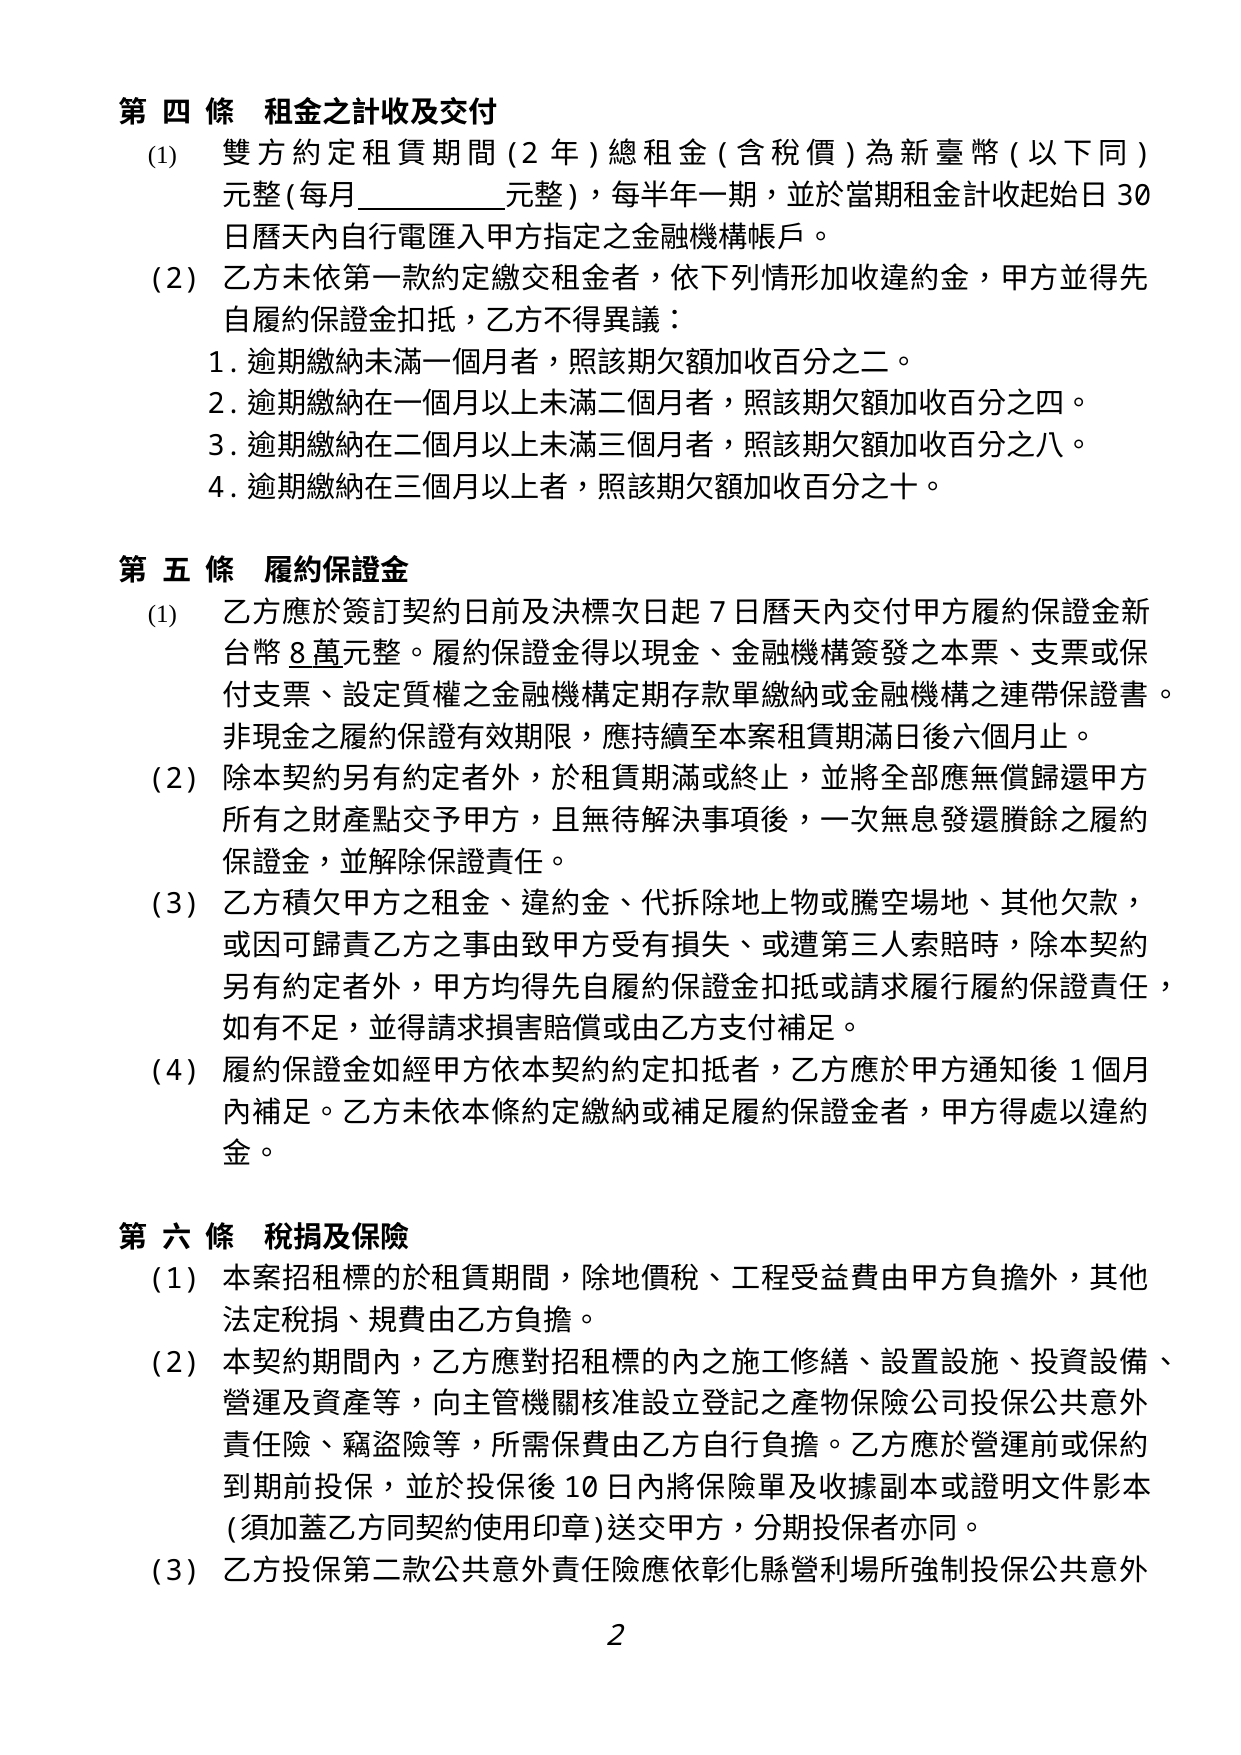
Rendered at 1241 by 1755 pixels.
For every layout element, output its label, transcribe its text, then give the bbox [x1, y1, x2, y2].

list 除本契約另有約定者外，於租賃期滿或終止，並將全部應無償歸還甲方所有之財產點交予甲方，且無待解決事項後，一次無息發還賸餘之履約保證金，並解除保證責任。 [148, 755, 1152, 880]
list 履約保證金如經甲方依本契約約定扣抵者，乙方應於甲方通知後1個月內補足。乙方未依本條約定繳納或補足履約保證金者，甲方得處以違約金。 [148, 1047, 1152, 1172]
list 逾期繳納在二個月以上未滿三個月者，照該期欠額加收百分之八。 [207, 422, 1152, 464]
list 逾期繳納在三個月以上者，照該期欠額加收百分之十。 [207, 464, 1152, 505]
list 乙方積欠甲方之租金、違約金、代拆除地上物或騰空場地、其他欠款，或因可歸責乙方之事由致甲方受有損失、或遭第三人索賠時，除本契約另有約定者外，甲方均得先自履約保證金扣抵或請求履行履約保證責任，如有不足，並得請求損害賠償或由乙方支付補足。 [148, 880, 1152, 1047]
list 乙方未依第一款約定繳交租金者，依下列情形加收違約金，甲方並得先自履約保證金扣抵，乙方不得異議： [148, 255, 1152, 339]
list 逾期繳納在一個月以上未滿二個月者，照該期欠額加收百分之四。 [207, 380, 1152, 422]
text 第 四 條 租金之計收及交付 [118, 89, 1152, 130]
text 第 六 條 稅捐及保險 [118, 1214, 1152, 1255]
list 本契約期間內，乙方應對招租標的內之施工修繕、設置設施、投資設備、營運及資產等，向主管機關核准設立登記之產物保險公司投保公共意外責任險、竊盜險等，所需保費由乙方自行負擔。乙方應於營運前或保約到期前投保，並於投保後10日內將保險單及收據副本或證明文件影本(須加蓋乙方同契約使用印章)送交甲方，分期投保者亦同。 [148, 1339, 1152, 1547]
list 逾期繳納未滿一個月者，照該期欠額加收百分之二。 [207, 339, 1152, 380]
list 乙方投保第二款公共意外責任險應依彰化縣營利場所強制投保公共意外 [148, 1547, 1152, 1589]
list 雙方約定租賃期間(2年)總租金(含稅價)為新臺幣(以下同) 元整(每月 元整)，每半年一期，並於當期租金計收起始日30日曆天內自行電匯入甲方指定之金融機構帳戶。 [148, 130, 1152, 255]
list 乙方應於簽訂契約日前及決標次日起7日曆天內交付甲方履約保證金新台幣8萬元整。履約保證金得以現金、金融機構簽發之本票、支票或保付支票、設定質權之金融機構定期存款單繳納或金融機構之連帶保證書。非現金之履約保證有效期限，應持續至本案租賃期滿日後六個月止。 [148, 589, 1152, 755]
text 第 五 條 履約保證金 [118, 547, 1152, 589]
list 本案招租標的於租賃期間，除地價稅、工程受益費由甲方負擔外，其他法定稅捐、規費由乙方負擔。 [148, 1255, 1152, 1339]
